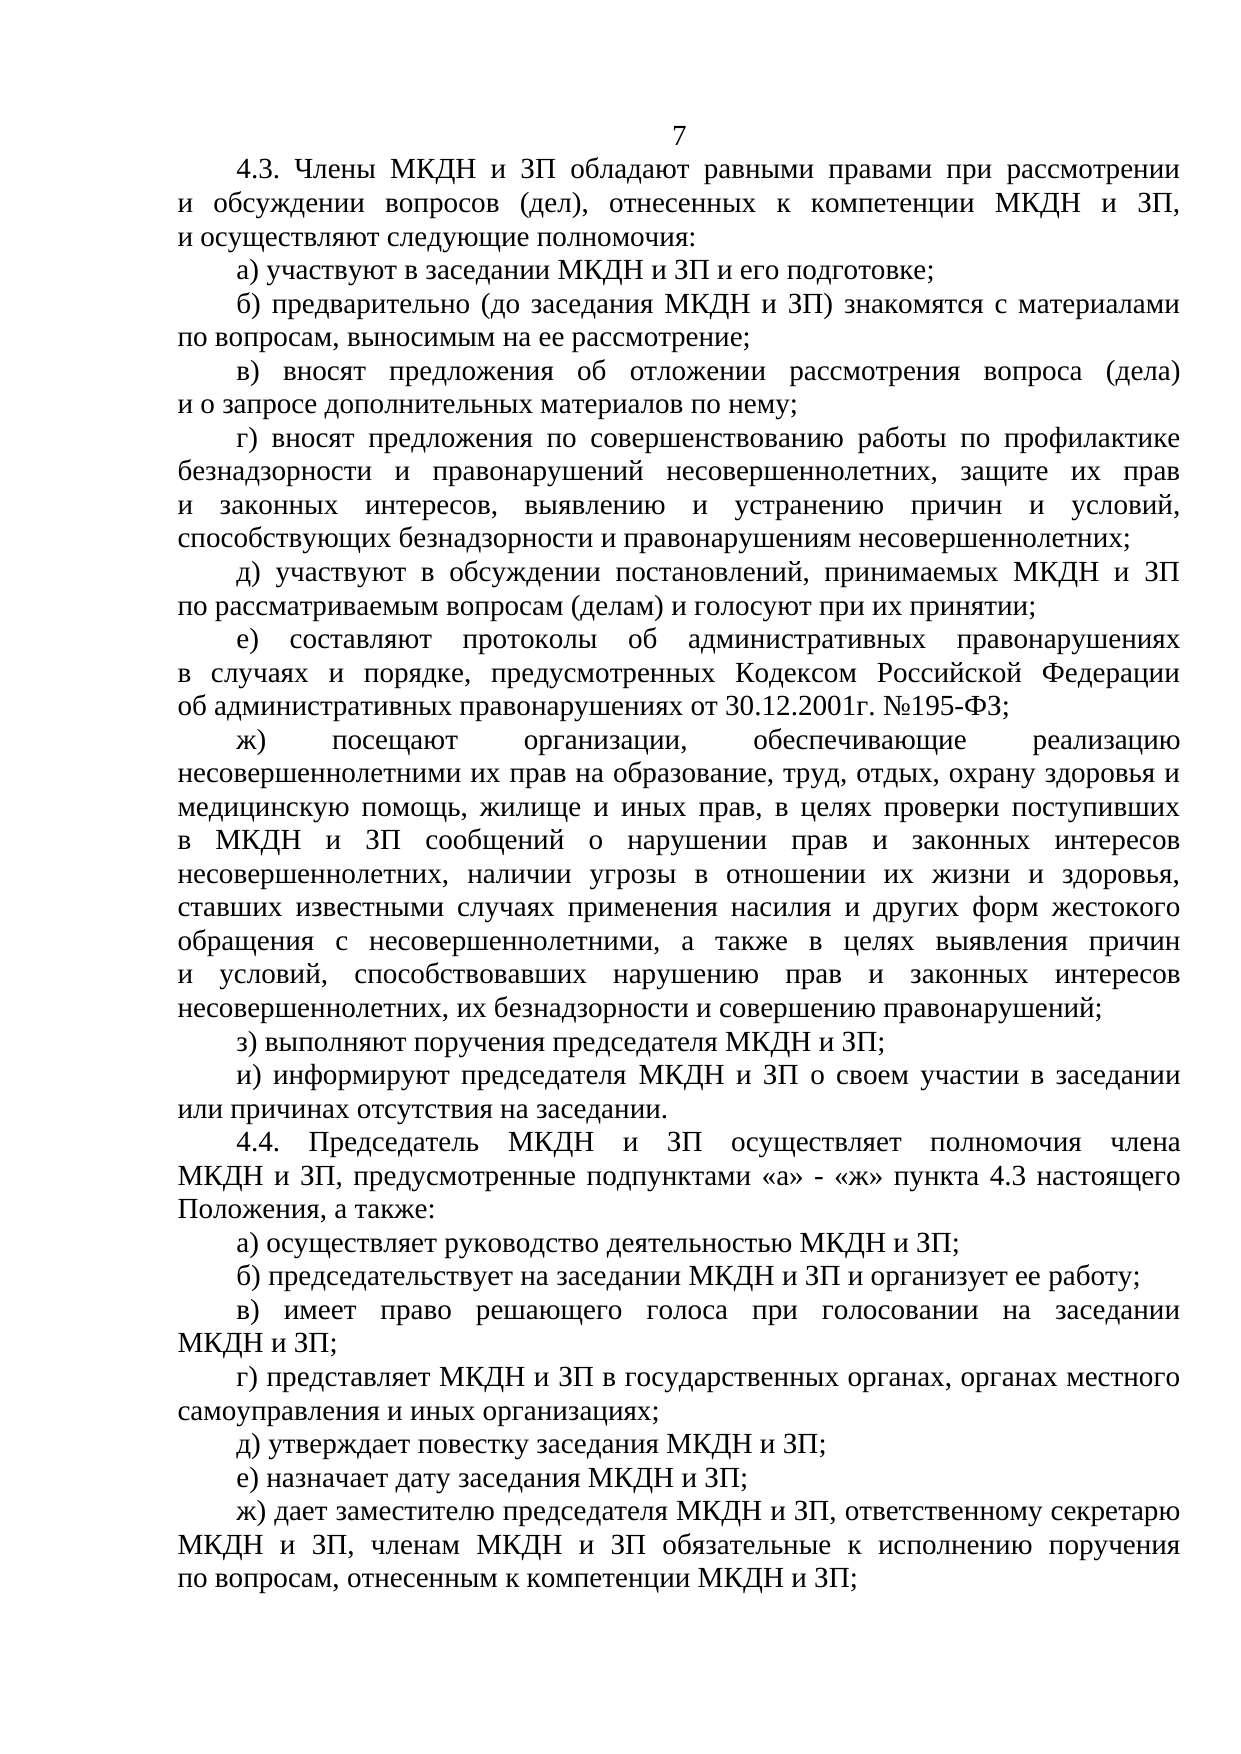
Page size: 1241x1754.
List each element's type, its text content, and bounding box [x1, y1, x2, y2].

title ж) дает заместителю председателя МКДН и ЗП, ответственному секретарю МКДН и ЗП, членам МКДН и ЗП обязательные к исполнению поручения по вопросам, отнесенным к компетенции МКДН и ЗП; [177, 1493, 1181, 1594]
title и) информируют председателя МКДН и ЗП о своем участии в заседании или причинах отсутствия на заседании. [177, 1057, 1181, 1124]
title 7 [177, 118, 1181, 152]
title ж) посещают организации, обеспечивающие реализацию несовершеннолетними их прав на образование, труд, отдых, охрану здоровья и медицинскую помощь, жилище и иных прав, в целях проверки поступивших в МКДН и ЗП сообщений о нарушении прав и законных интересов несовершеннолетних, наличии угрозы в отношении их жизни и здоровья, ставших известными случаях применения насилия и других форм жестокого обращения с несовершеннолетними, а также в целях выявления причин и условий, способствовавших нарушению прав и законных интересов несовершеннолетних, их безнадзорности и совершению правонарушений; [177, 722, 1181, 1024]
title б) председательствует на заседании МКДН и ЗП и организует ее работу; [177, 1258, 1181, 1292]
title 4.4. Председатель МКДН и ЗП осуществляет полномочия члена МКДН и ЗП, предусмотренные подпунктами «а» - «ж» пункта 4.3 настоящего Положения, а также: [177, 1124, 1181, 1225]
title д) утверждает повестку заседания МКДН и ЗП; [177, 1426, 1181, 1460]
title а) участвуют в заседании МКДН и ЗП и его подготовке; [177, 252, 1181, 286]
title в) вносят предложения об отложении рассмотрения вопроса (дела) и о запросе дополнительных материалов по нему; [177, 353, 1181, 420]
title г) представляет МКДН и ЗП в государственных органах, органах местного самоуправления и иных организациях; [177, 1359, 1181, 1426]
title 4.3. Члены МКДН и ЗП обладают равными правами при рассмотрении и обсуждении вопросов (дел), отнесенных к компетенции МКДН и ЗП, и осуществляют следующие полномочия: [177, 152, 1181, 252]
title б) предварительно (до заседания МКДН и ЗП) знакомятся с материалами по вопросам, выносимым на ее рассмотрение; [177, 286, 1181, 353]
title в) имеет право решающего голоса при голосовании на заседании МКДН и ЗП; [177, 1292, 1181, 1359]
title е) составляют протоколы об административных правонарушениях в случаях и порядке, предусмотренных Кодексом Российской Федерации об административных правонарушениях от 30.12.2001г. №195-ФЗ; [177, 621, 1181, 722]
title з) выполняют поручения председателя МКДН и ЗП; [177, 1024, 1181, 1057]
title г) вносят предложения по совершенствованию работы по профилактике безнадзорности и правонарушений несовершеннолетних, защите их прав и законных интересов, выявлению и устранению причин и условий, способствующих безнадзорности и правонарушениям несовершеннолетних; [177, 420, 1181, 554]
title а) осуществляет руководство деятельностью МКДН и ЗП; [177, 1225, 1181, 1258]
title е) назначает дату заседания МКДН и ЗП; [177, 1460, 1181, 1493]
title д) участвуют в обсуждении постановлений, принимаемых МКДН и ЗП по рассматриваемым вопросам (делам) и голосуют при их принятии; [177, 554, 1181, 621]
